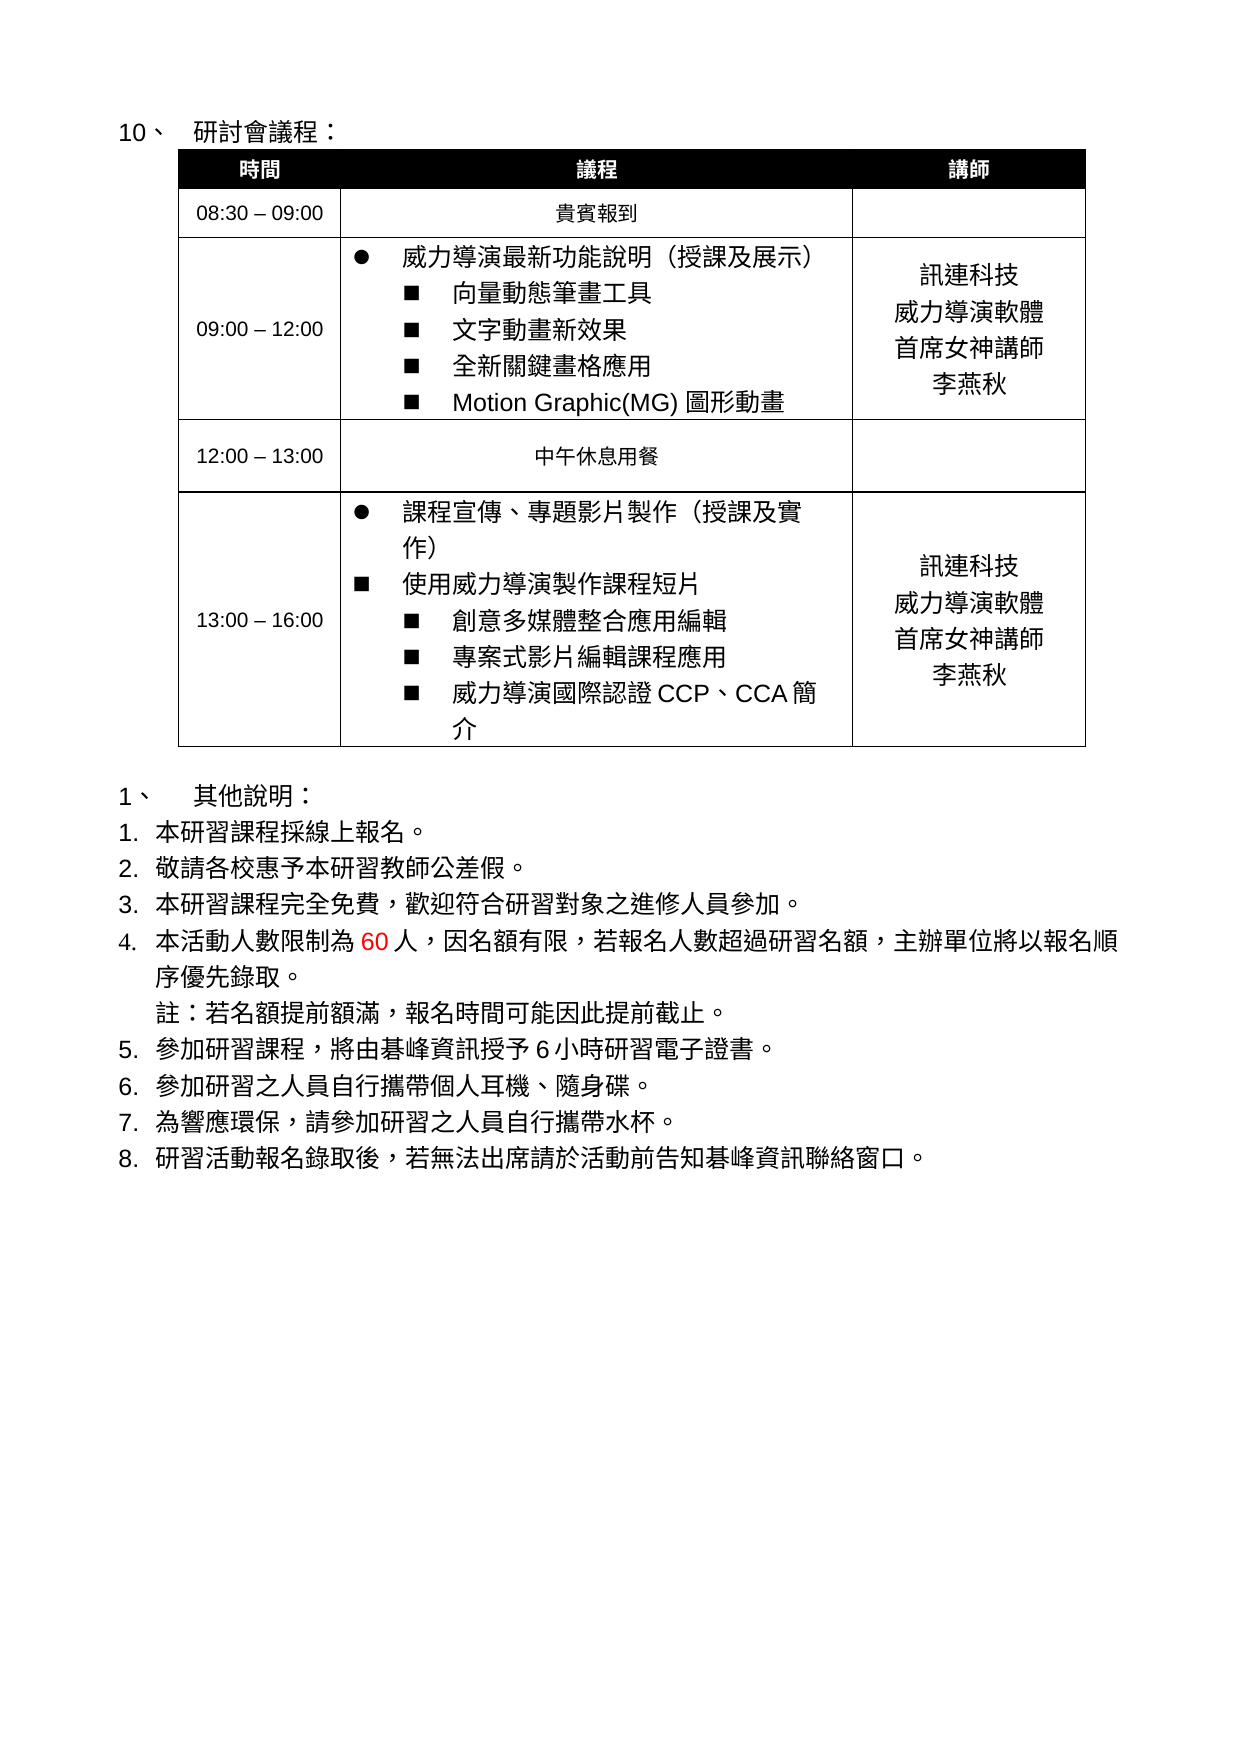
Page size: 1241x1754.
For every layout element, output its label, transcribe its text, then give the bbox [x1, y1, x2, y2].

list 敬請各校惠予本研習教師公差假。 [118, 848, 1122, 885]
list 本研習課程採線上報名。 [118, 812, 1122, 848]
table_cell 訊連科技 威力導演軟體 首席女神講師 李燕秋 [853, 238, 1085, 419]
table_cell 13:00 – 16:00 [179, 493, 340, 746]
table_header 講師 [853, 150, 1085, 188]
list 參加研習之人員自行攜帶個人耳機、隨身碟。 [118, 1066, 1122, 1102]
table_header 時間 [179, 150, 340, 188]
list 其他說明： [118, 776, 1122, 812]
list 為響應環保，請參加研習之人員自行攜帶水杯。 [118, 1102, 1122, 1138]
table_cell 訊連科技 威力導演軟體 首席女神講師 李燕秋 [853, 493, 1085, 746]
list 研討會議程： [118, 112, 1122, 148]
table_cell [853, 189, 1085, 237]
list 本研習課程完全免費，歡迎符合研習對象之進修人員參加。 [118, 885, 1122, 921]
table_cell 09:00 – 12:00 [179, 238, 340, 419]
table_header 議程 [341, 150, 852, 188]
list 研習活動報名錄取後，若無法出席請於活動前告知碁峰資訊聯絡窗口。 [118, 1138, 1122, 1175]
list 本活動人數限制為60人，因名額有限，若報名人數超過研習名額，主辦單位將以報名順序優先錄取。 [118, 921, 1122, 993]
text 註：若名額提前額滿，報名時間可能因此提前截止。 [156, 993, 1122, 1030]
list 參加研習課程，將由碁峰資訊授予6小時研習電子證書。 [118, 1030, 1122, 1066]
table_cell 12:00 – 13:00 [179, 420, 340, 491]
table_cell 課程宣傳、專題影片製作（授課及實作） 使用威力導演製作課程短片 創意多媒體整合應用編輯 專案式影片編輯課程應用 威力導演國際認證CCP、CCA簡介 [341, 493, 852, 746]
table_cell 中午休息用餐 [341, 420, 852, 491]
table_cell [853, 420, 1085, 491]
table_cell 貴賓報到 [341, 189, 852, 237]
table_cell 08:30 – 09:00 [179, 189, 340, 237]
table_cell 威力導演最新功能說明（授課及展示） 向量動態筆畫工具 文字動畫新效果 全新關鍵畫格應用 Motion Graphic(MG) 圖形動畫 [341, 238, 852, 419]
